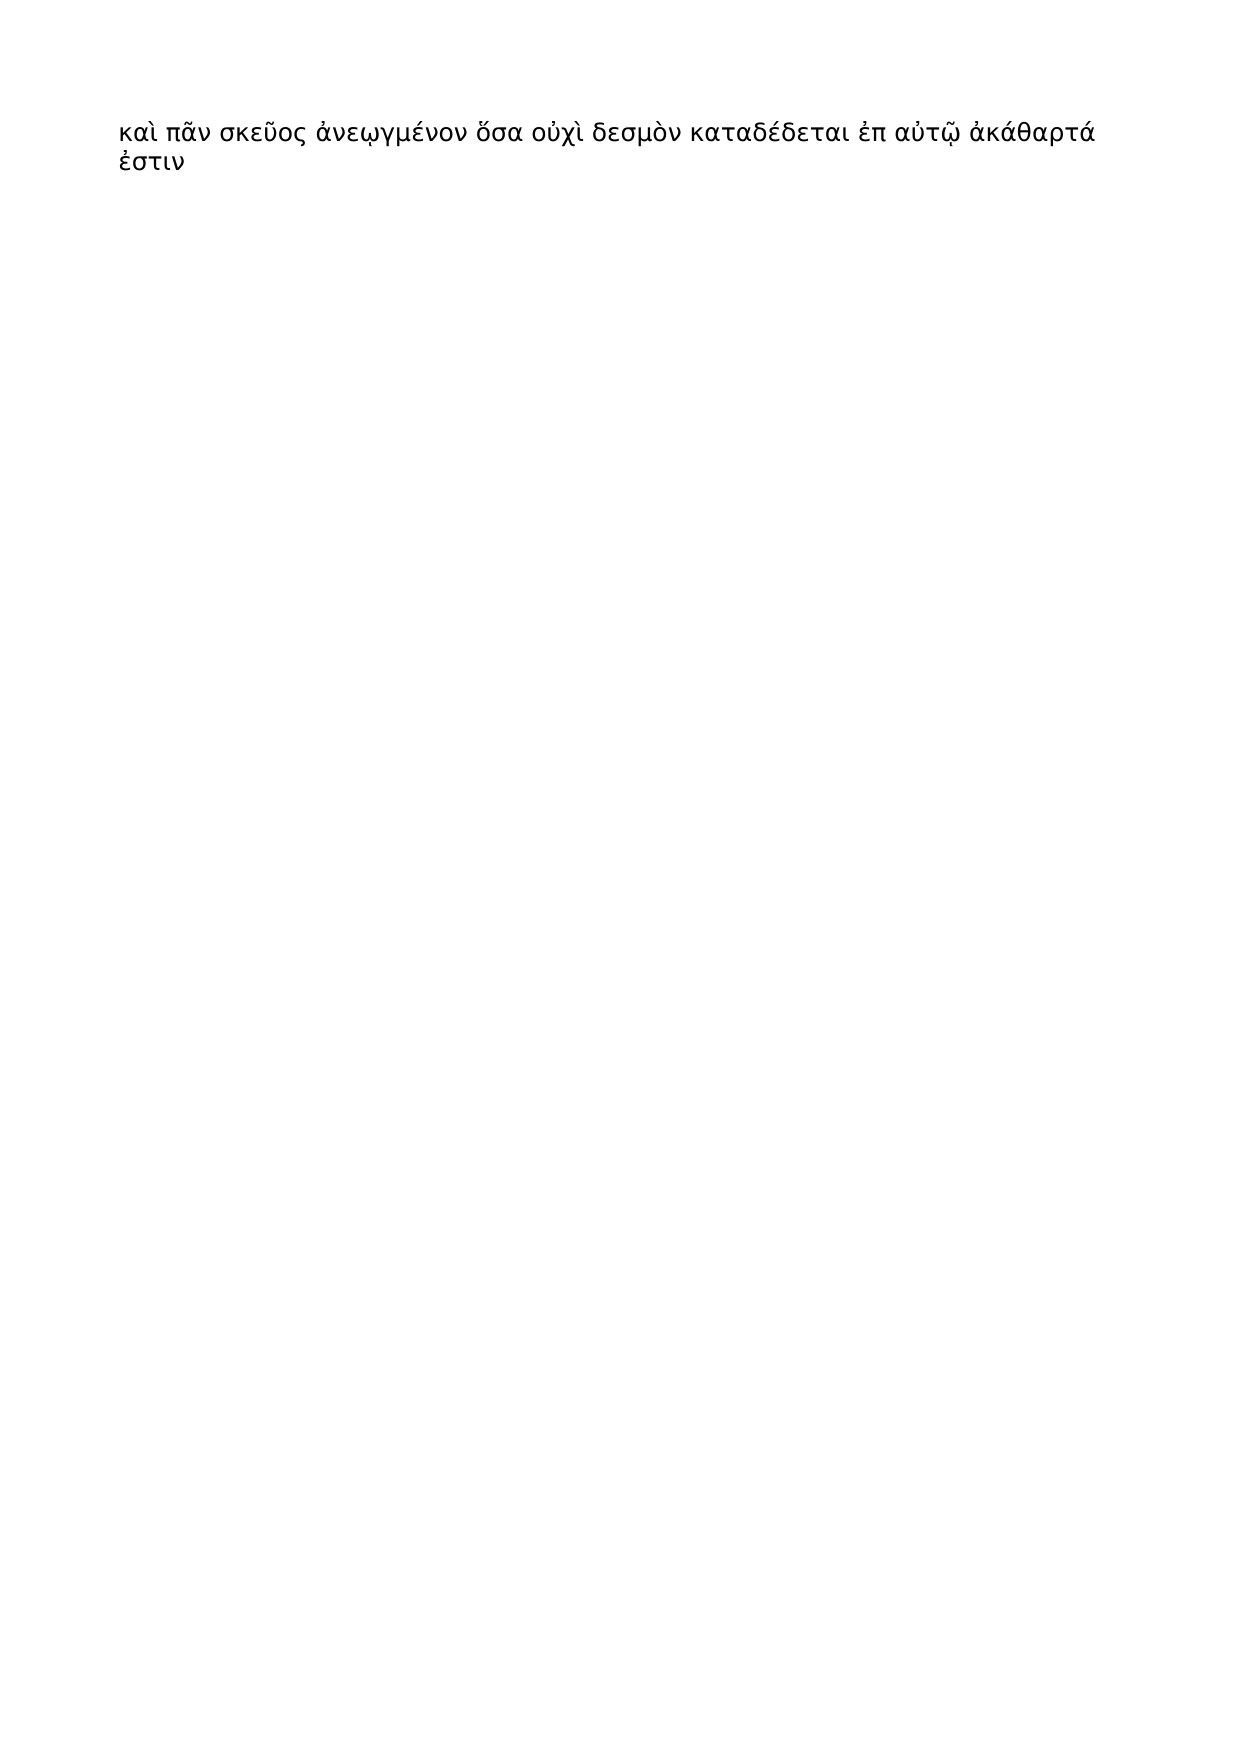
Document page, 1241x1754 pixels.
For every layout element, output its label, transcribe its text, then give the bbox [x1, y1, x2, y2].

text καὶ πᾶν σκεῦος ἀνεῳγμένον ὅσα οὐχὶ δεσμὸν καταδέδεται ἐπ αὐτῷ ἀκάθαρτά ἐστιν [118, 118, 1122, 176]
